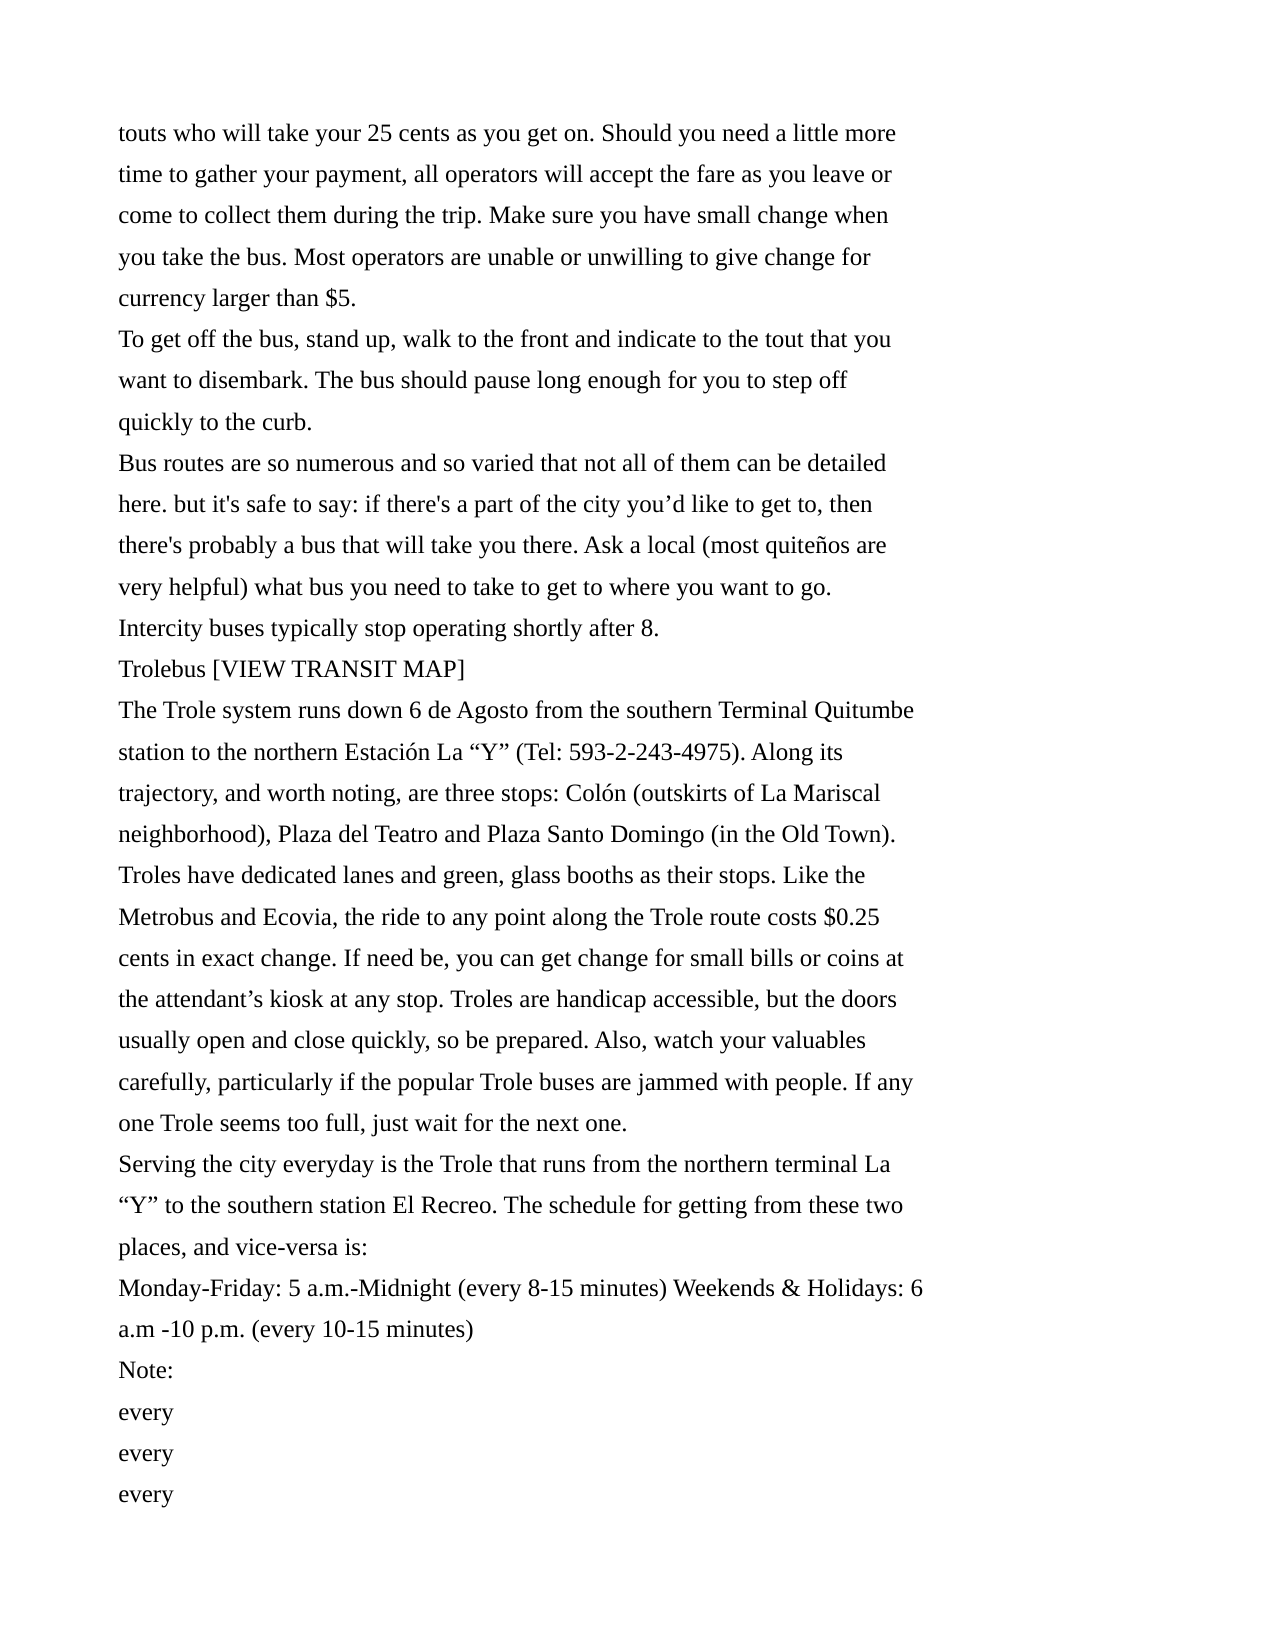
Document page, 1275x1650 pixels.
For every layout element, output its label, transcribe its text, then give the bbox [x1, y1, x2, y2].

text very helpful) what bus you need to take to get to where you want to go. [118, 572, 1157, 601]
text Bus routes are so numerous and so varied that not all of them can be detailed [118, 448, 1157, 477]
text there's probably a bus that will take you there. Ask a local (most quiteños are [118, 531, 1157, 559]
text the attendant’s kiosk at any stop. Troles are handicap accessible, but the doors [118, 984, 1157, 1013]
text station to the northern Estación La “Y” (Tel: 593-2-243-4975). Along its [118, 737, 1157, 766]
text cents in exact change. If need be, you can get change for small bills or coins at [118, 943, 1157, 972]
text usually open and close quickly, so be prepared. Also, watch your valuables [118, 1026, 1157, 1054]
text Monday-Friday: 5 a.m.-Midnight (every 8-15 minutes) Weekends & Holidays: 6 [118, 1273, 1157, 1302]
text every [118, 1479, 1157, 1508]
text Troles have dedicated lanes and green, glass booths as their stops. Like the [118, 861, 1157, 889]
text Serving the city everyday is the Trole that runs from the northern terminal La [118, 1149, 1157, 1178]
text trajectory, and worth noting, are three stops: Colón (outskirts of La Mariscal [118, 778, 1157, 807]
text Trolebus [VIEW TRANSIT MAP] [118, 654, 1157, 683]
text “Y” to the southern station El Recreo. The schedule for getting from these two [118, 1191, 1157, 1219]
text neighborhood), Plaza del Teatro and Plaza Santo Domingo (in the Old Town). [118, 819, 1157, 848]
text carefully, particularly if the popular Trole buses are jammed with people. If any [118, 1067, 1157, 1096]
text time to gather your payment, all operators will accept the fare as you leave or [118, 159, 1157, 188]
text a.m -10 p.m. (every 10-15 minutes) [118, 1314, 1157, 1343]
text Note: [118, 1356, 1157, 1384]
text To get off the bus, stand up, walk to the front and indicate to the tout that you [118, 324, 1157, 353]
text Intercity buses typically stop operating shortly after 8. [118, 613, 1157, 642]
text Metrobus and Ecovia, the ride to any point along the Trole route costs $0.25 [118, 902, 1157, 931]
text places, and vice-versa is: [118, 1232, 1157, 1261]
text every [118, 1438, 1157, 1467]
text you take the bus. Most operators are unable or unwilling to give change for [118, 242, 1157, 271]
text The Trole system runs down 6 de Agosto from the southern Terminal Quitumbe [118, 696, 1157, 724]
text every [118, 1397, 1157, 1426]
text here. but it's safe to say: if there's a part of the city you’d like to get to, then [118, 489, 1157, 518]
text touts who will take your 25 cents as you get on. Should you need a little more [118, 118, 1157, 147]
text come to collect them during the trip. Make sure you have small change when [118, 201, 1157, 229]
text quickly to the curb. [118, 407, 1157, 436]
text currency larger than $5. [118, 283, 1157, 312]
text want to disembark. The bus should pause long enough for you to step off [118, 366, 1157, 394]
text one Trole seems too full, just wait for the next one. [118, 1108, 1157, 1137]
